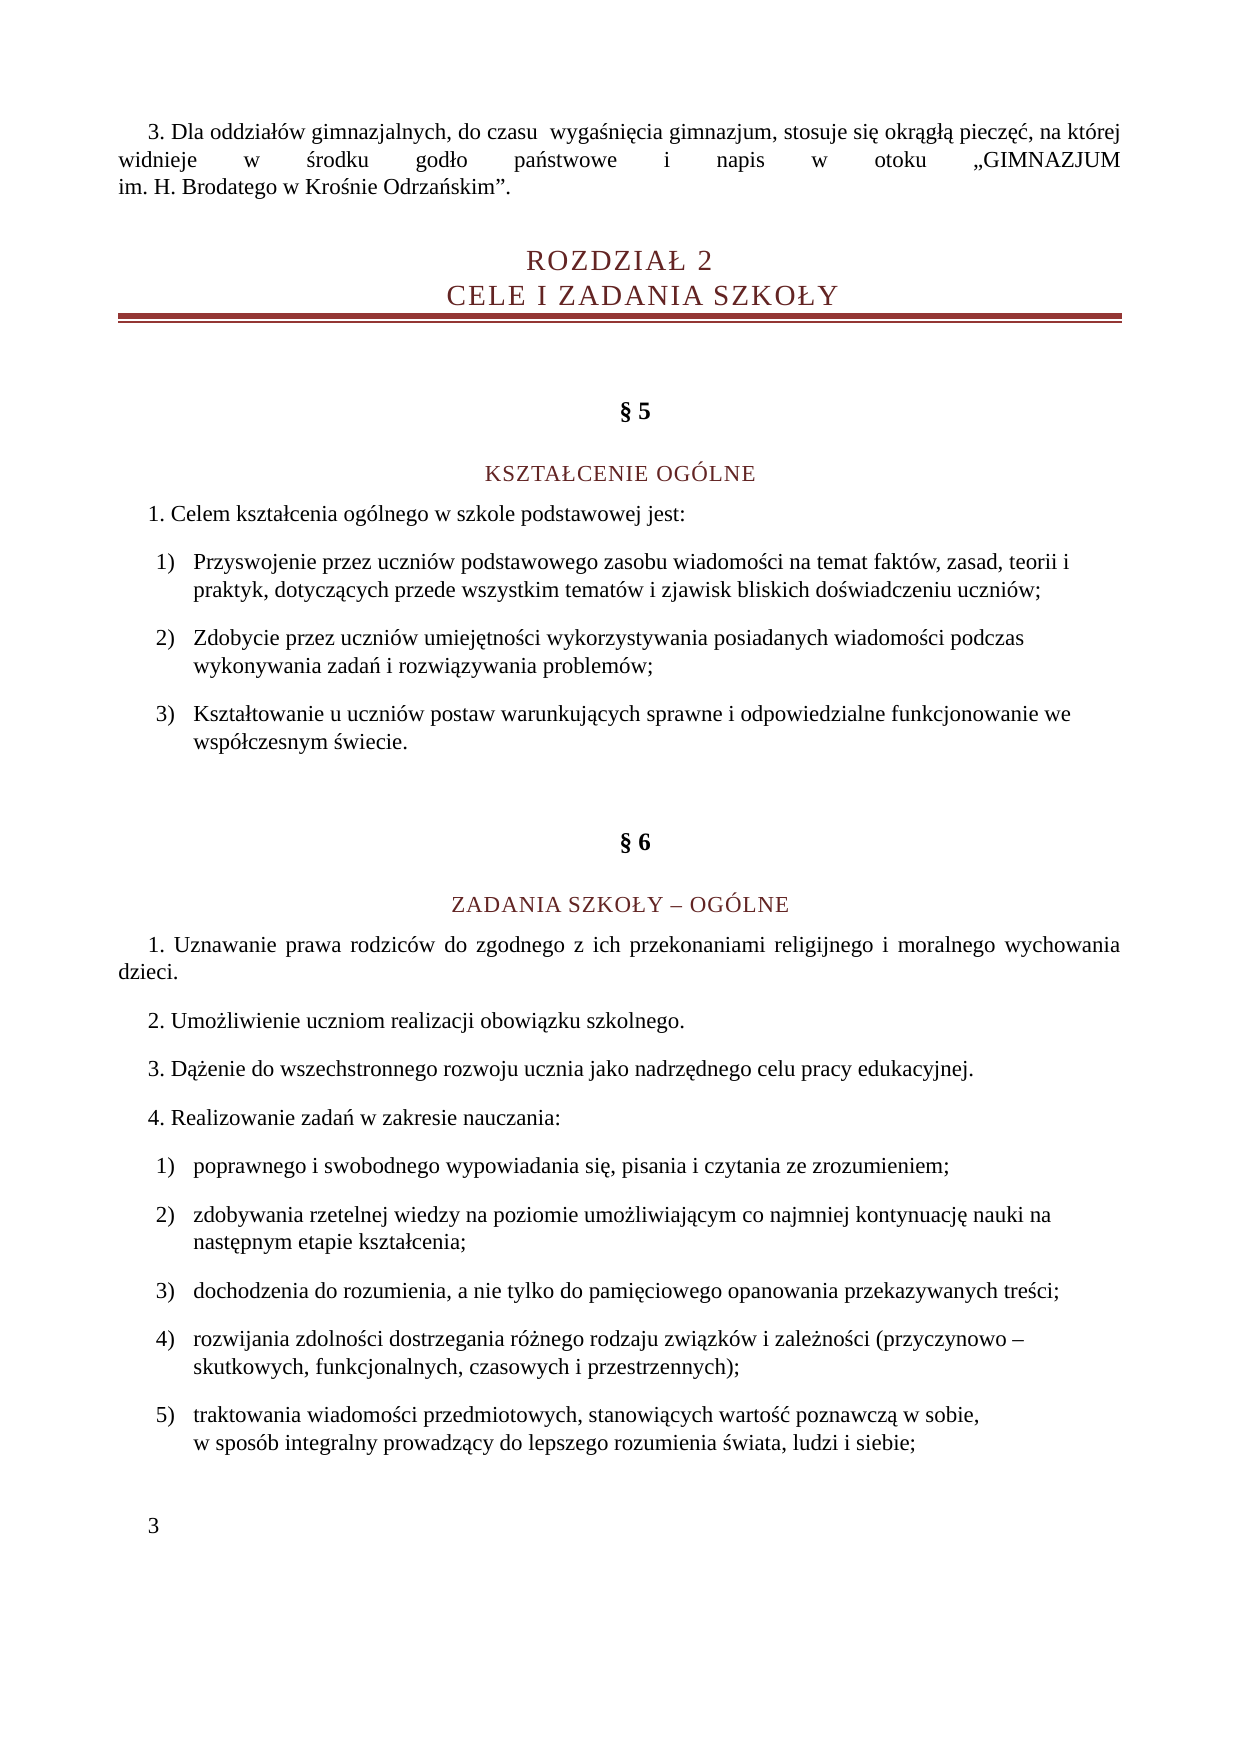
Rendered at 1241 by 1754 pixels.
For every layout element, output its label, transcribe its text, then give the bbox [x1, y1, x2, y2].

text 2. Umożliwienie uczniom realizacji obowiązku szkolnego. [118, 1007, 1122, 1033]
list zdobywania rzetelnej wiedzy na poziomie umożliwiającym co najmniej kontynuację nauki na następnym etapie kształcenia; [156, 1201, 1122, 1254]
text 4. Realizowanie zadań w zakresie nauczania: [118, 1104, 1122, 1130]
subtitle Rozdział 2 Cele i zadania szkoły [118, 243, 1122, 313]
text 3. Dla oddziałów gimnazjalnych, do czasu wygaśnięcia gimnazjum, stosuje się okrągłą pieczęć, na której widnieje w środku godło państwowe i napis w otoku „GIMNAZJUM im. H. Brodatego w Krośnie Odrzańskim”. [118, 118, 1122, 200]
text 1. Celem kształcenia ogólnego w szkole podstawowej jest: [118, 500, 1122, 526]
text § 5 [118, 396, 1122, 425]
text 1. Uznawanie prawa rodziców do zgodnego z ich przekonaniami religijnego i moralnego wychowania dzieci. [118, 931, 1122, 985]
text 3. Dążenie do wszechstronnego rozwoju ucznia jako nadrzędnego celu pracy edukacyjnej. [118, 1055, 1122, 1082]
text § 6 [118, 827, 1122, 856]
list dochodzenia do rozumienia, a nie tylko do pamięciowego opanowania przekazywanych treści; [156, 1277, 1122, 1303]
subtitle Kształcenie ogólne [118, 460, 1122, 486]
list Zdobycie przez uczniów umiejętności wykorzystywania posiadanych wiadomości podczas wykonywania zadań i rozwiązywania problemów; [156, 624, 1122, 678]
subtitle Zadania szkoły – ogólne [118, 891, 1122, 917]
list traktowania wiadomości przedmiotowych, stanowiących wartość poznawczą w sobie, w sposób integralny prowadzący do lepszego rozumienia świata, ludzi i siebie; [156, 1401, 1122, 1455]
list Przyswojenie przez uczniów podstawowego zasobu wiadomości na temat faktów, zasad, teorii i praktyk, dotyczących przede wszystkim tematów i zjawisk bliskich doświadczeniu uczniów; [156, 548, 1122, 602]
list rozwijania zdolności dostrzegania różnego rodzaju związków i zależności (przyczynowo – skutkowych, funkcjonalnych, czasowych i przestrzennych); [156, 1325, 1122, 1379]
list Kształtowanie u uczniów postaw warunkujących sprawne i odpowiedzialne funkcjonowanie we współczesnym świecie. [156, 700, 1122, 754]
list poprawnego i swobodnego wypowiadania się, pisania i czytania ze zrozumieniem; [156, 1152, 1122, 1178]
